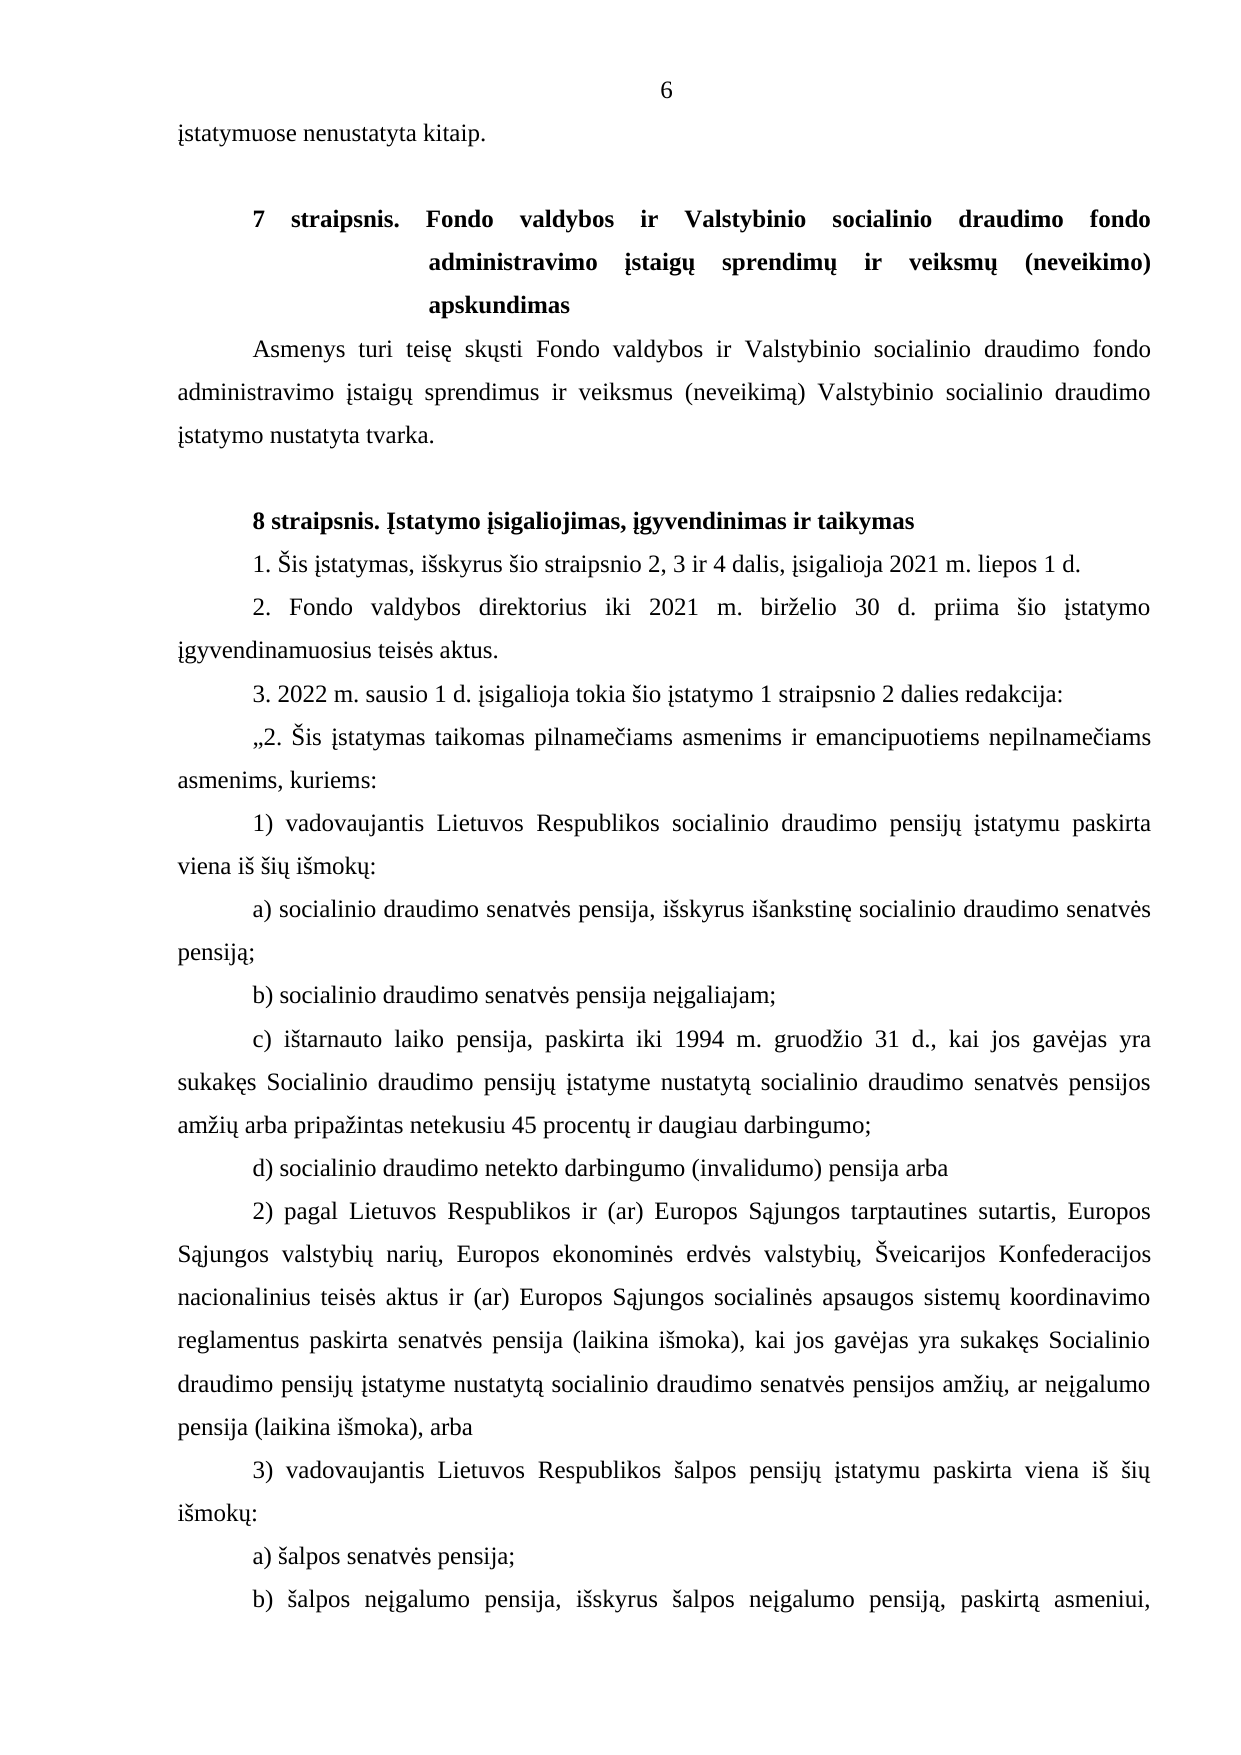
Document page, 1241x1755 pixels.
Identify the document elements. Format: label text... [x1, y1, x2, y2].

text a) šalpos senatvės pensija; [177, 1541, 1152, 1570]
text 2) pagal Lietuvos Respublikos ir (ar) Europos Sąjungos tarptautines sutartis, Europos Sąjungos valstybių narių, Europos ekonominės erdvės valstybių, Šveicarijos Konfederacijos nacionalinius teisės aktus ir (ar) Europos Sąjungos socialinės apsaugos sistemų koordinavimo reglamentus paskirta senatvės pensija (laikina išmoka), kai jos gavėjas yra sukakęs Socialinio draudimo pensijų įstatyme nustatytą socialinio draudimo senatvės pensijos amžių, ar neįgalumo pensija (laikina išmoka), arba [177, 1196, 1152, 1441]
text Asmenys turi teisę skųsti Fondo valdybos ir Valstybinio socialinio draudimo fondo administravimo įstaigų sprendimus ir veiksmus (neveikimą) Valstybinio socialinio draudimo įstatymo nustatyta tvarka. [177, 334, 1152, 449]
text „2. Šis įstatymas taikomas pilnamečiams asmenims ir emancipuotiems nepilnamečiams asmenims, kuriems: [177, 722, 1152, 794]
text 2. Fondo valdybos direktorius iki 2021 m. birželio 30 d. priima šio įstatymo įgyvendinamuosius teisės aktus. [177, 592, 1152, 664]
text 1) vadovaujantis Lietuvos Respublikos socialinio draudimo pensijų įstatymu paskirta viena iš šių išmokų: [177, 808, 1152, 880]
text įstatymuose nenustatyta kitaip. [177, 118, 1152, 147]
text 7 straipsnis. Fondo valdybos ir Valstybinio socialinio draudimo fondo administravimo įstaigų sprendimų ir veiksmų (neveikimo) apskundimas [252, 204, 1152, 319]
text 1. Šis įstatymas, išskyrus šio straipsnio 2, 3 ir 4 dalis, įsigalioja 2021 m. liepos 1 d. [177, 549, 1152, 578]
text b) šalpos neįgalumo pensija, išskyrus šalpos neįgalumo pensiją, paskirtą asmeniui, [177, 1584, 1152, 1613]
text a) socialinio draudimo senatvės pensija, išskyrus išankstinę socialinio draudimo senatvės pensiją; [177, 894, 1152, 966]
text 3) vadovaujantis Lietuvos Respublikos šalpos pensijų įstatymu paskirta viena iš šių išmokų: [177, 1455, 1152, 1527]
text c) ištarnauto laiko pensija, paskirta iki 1994 m. gruodžio 31 d., kai jos gavėjas yra sukakęs Socialinio draudimo pensijų įstatyme nustatytą socialinio draudimo senatvės pensijos amžių arba pripažintas netekusiu 45 procentų ir daugiau darbingumo; [177, 1024, 1152, 1139]
text d) socialinio draudimo netekto darbingumo (invalidumo) pensija arba [177, 1153, 1152, 1182]
text 3. 2022 m. sausio 1 d. įsigalioja tokia šio įstatymo 1 straipsnio 2 dalies redakcija: [177, 679, 1152, 707]
text b) socialinio draudimo senatvės pensija neįgaliajam; [177, 981, 1152, 1009]
text 8 straipsnis. Įstatymo įsigaliojimas, įgyvendinimas ir taikymas [177, 506, 1152, 535]
